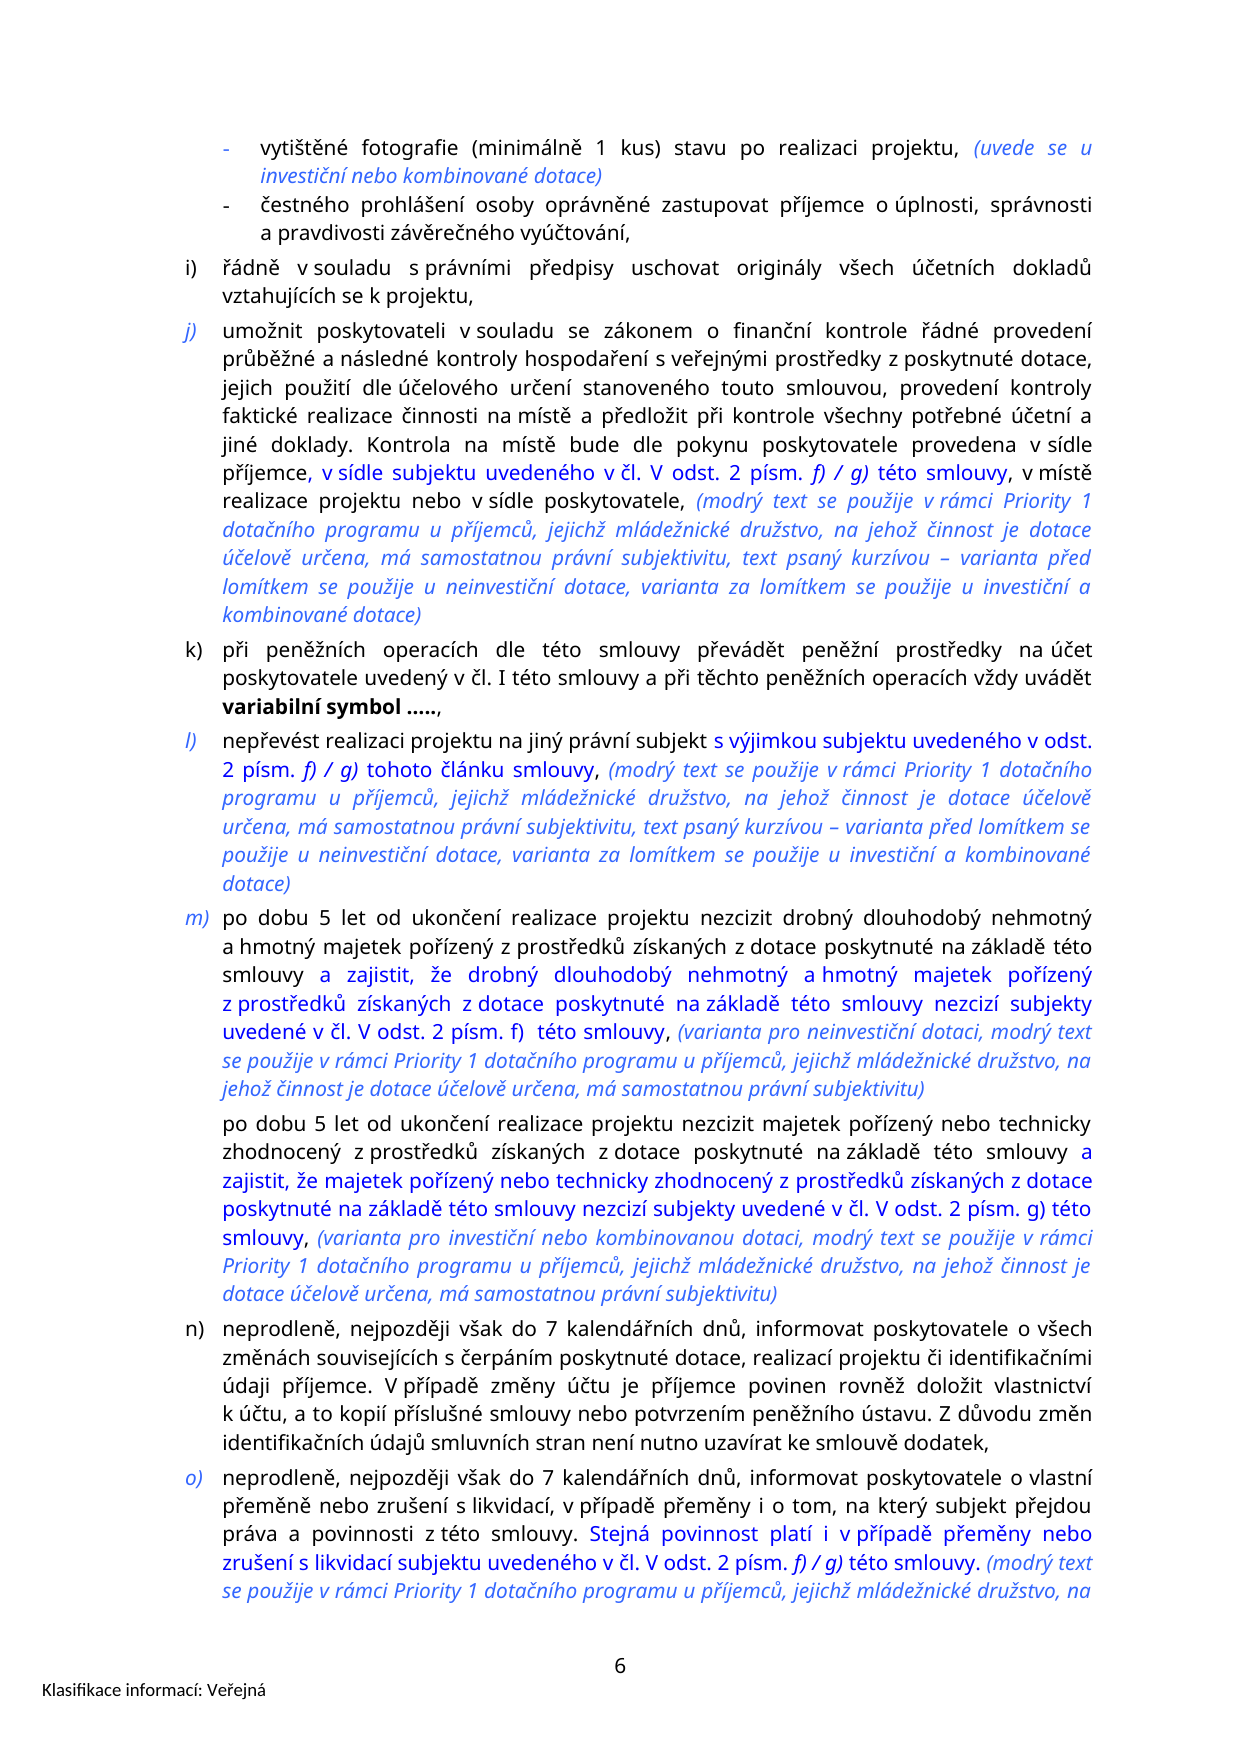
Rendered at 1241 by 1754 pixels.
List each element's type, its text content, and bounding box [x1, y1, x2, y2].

list neprodleně, nejpozději však do 7 kalendářních dnů, informovat poskytovatele o všech změnách souvisejících s čerpáním poskytnuté dotace, realizací projektu či identifikačními údaji příjemce. V případě změny účtu je příjemce povinen rovněž doložit vlastnictví k účtu, a to kopií příslušné smlouvy nebo potvrzením peněžního ústavu. Z důvodu změn identifikačních údajů smluvních stran není nutno uzavírat ke smlouvě dodatek, [185, 1314, 1092, 1456]
text po dobu 5 let od ukončení realizace projektu nezcizit majetek pořízený nebo technicky zhodnocený z prostředků získaných z dotace poskytnuté na základě této smlouvy a zajistit, že majetek pořízený nebo technicky zhodnocený z prostředků získaných z dotace poskytnuté na základě této smlouvy nezcizí subjekty uvedené v čl. V odst. 2 písm. g) této smlouvy, (varianta pro investiční nebo kombinovanou dotaci, modrý text se použije v rámci Priority 1 dotačního programu u příjemců, jejichž mládežnické družstvo, na jehož činnost je dotace účelově určena, má samostatnou právní subjektivitu) [222, 1109, 1092, 1308]
list při peněžních operacích dle této smlouvy převádět peněžní prostředky na účet poskytovatele uvedený v čl. I této smlouvy a při těchto peněžních operacích vždy uvádět variabilní symbol ….., [185, 635, 1092, 720]
list umožnit poskytovateli v souladu se zákonem o finanční kontrole řádné provedení průběžné a následné kontroly hospodaření s veřejnými prostředky z poskytnuté dotace, jejich použití dle účelového určení stanoveného touto smlouvou, provedení kontroly faktické realizace činnosti na místě a předložit při kontrole všechny potřebné účetní a jiné doklady. Kontrola na místě bude dle pokynu poskytovatele provedena v sídle příjemce, v sídle subjektu uvedeného v čl. V odst. 2 písm. f) / g) této smlouvy, v místě realizace projektu nebo v sídle poskytovatele, (modrý text se použije v rámci Priority 1 dotačního programu u příjemců, jejichž mládežnické družstvo, na jehož činnost je dotace účelově určena, má samostatnou právní subjektivitu, text psaný kurzívou – varianta před lomítkem se použije u neinvestiční dotace, varianta za lomítkem se použije u investiční a kombinované dotace) [185, 316, 1092, 629]
list neprodleně, nejpozději však do 7 kalendářních dnů, informovat poskytovatele o vlastní přeměně nebo zrušení s likvidací, v případě přeměny i o tom, na který subjekt přejdou práva a povinnosti z této smlouvy. Stejná povinnost platí i v případě přeměny nebo zrušení s likvidací subjektu uvedeného v čl. V odst. 2 písm. f) / g) této smlouvy. (modrý text se použije v rámci Priority 1 dotačního programu u příjemců, jejichž mládežnické družstvo, na [185, 1463, 1092, 1605]
list po dobu 5 let od ukončení realizace projektu nezcizit drobný dlouhodobý nehmotný a hmotný majetek pořízený z prostředků získaných z dotace poskytnuté na základě této smlouvy a zajistit, že drobný dlouhodobý nehmotný a hmotný majetek pořízený z prostředků získaných z dotace poskytnuté na základě této smlouvy nezcizí subjekty uvedené v čl. V odst. 2 písm. f) této smlouvy, (varianta pro neinvestiční dotaci, modrý text se použije v rámci Priority 1 dotačního programu u příjemců, jejichž mládežnické družstvo, na jehož činnost je dotace účelově určena, má samostatnou právní subjektivitu) [185, 903, 1092, 1103]
list čestného prohlášení osoby oprávněné zastupovat příjemce o úplnosti, správnosti a pravdivosti závěrečného vyúčtování, [223, 190, 1092, 247]
list vytištěné fotografie (minimálně 1 kus) stavu po realizaci projektu, (uvede se u investiční nebo kombinované dotace) [223, 133, 1092, 190]
list nepřevést realizaci projektu na jiný právní subjekt s výjimkou subjektu uvedeného v odst. 2 písm. f) / g) tohoto článku smlouvy, (modrý text se použije v rámci Priority 1 dotačního programu u příjemců, jejichž mládežnické družstvo, na jehož činnost je dotace účelově určena, má samostatnou právní subjektivitu, text psaný kurzívou – varianta před lomítkem se použije u neinvestiční dotace, varianta za lomítkem se použije u investiční a kombinované dotace) [185, 727, 1092, 897]
list řádně v souladu s právními předpisy uschovat originály všech účetních dokladů vztahujících se k projektu, [185, 253, 1092, 310]
